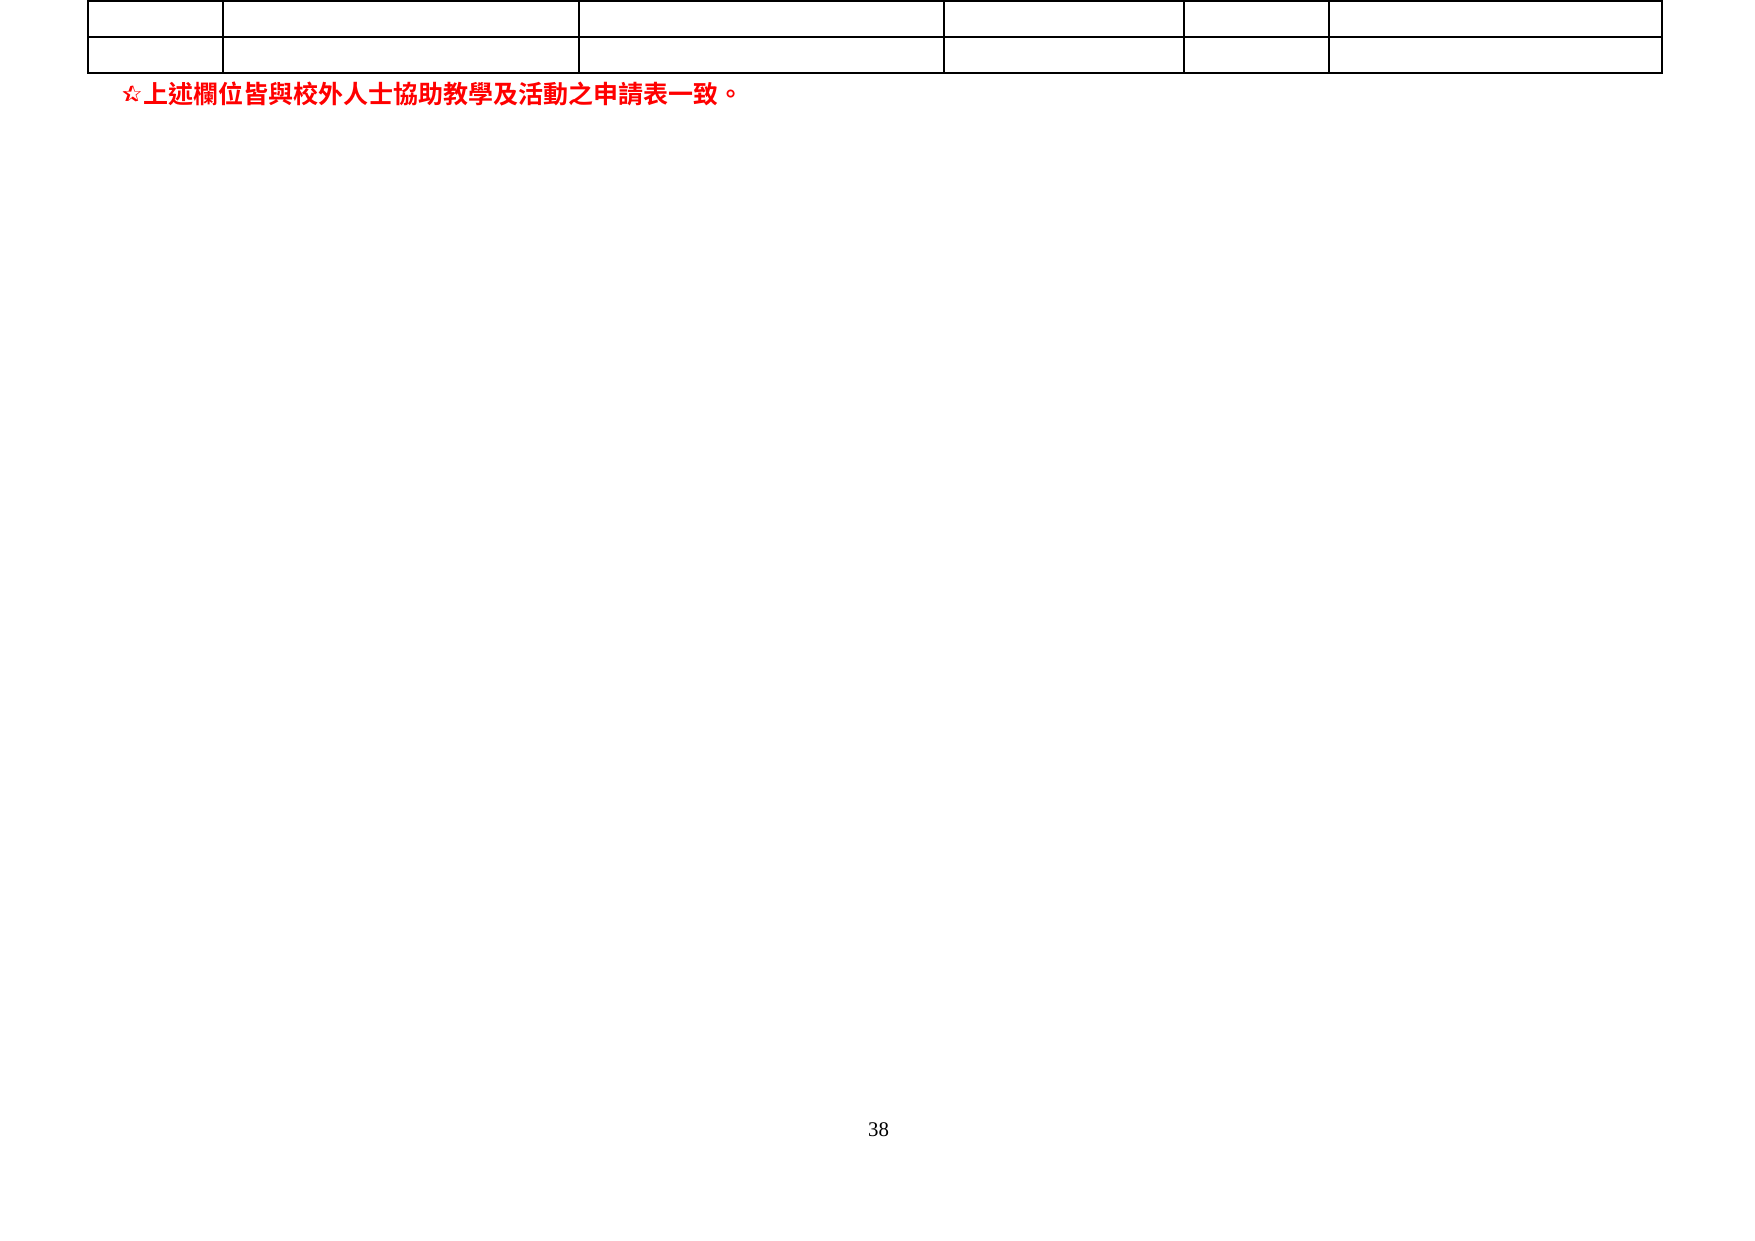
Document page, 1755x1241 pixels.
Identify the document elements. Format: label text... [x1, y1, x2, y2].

table_cell [580, 38, 943, 72]
table_cell [1185, 2, 1328, 36]
table_cell [224, 2, 578, 36]
table_cell [1330, 2, 1661, 36]
table_cell [224, 38, 578, 72]
table_cell [945, 2, 1183, 36]
text 上述欄位皆與校外人士協助教學及活動之申請表一致。 [121, 74, 1636, 111]
table_cell [945, 38, 1183, 72]
table_cell [89, 38, 222, 72]
table_cell [1330, 38, 1661, 72]
table_cell [1185, 38, 1328, 72]
table_cell [580, 2, 943, 36]
table_cell [89, 2, 222, 36]
